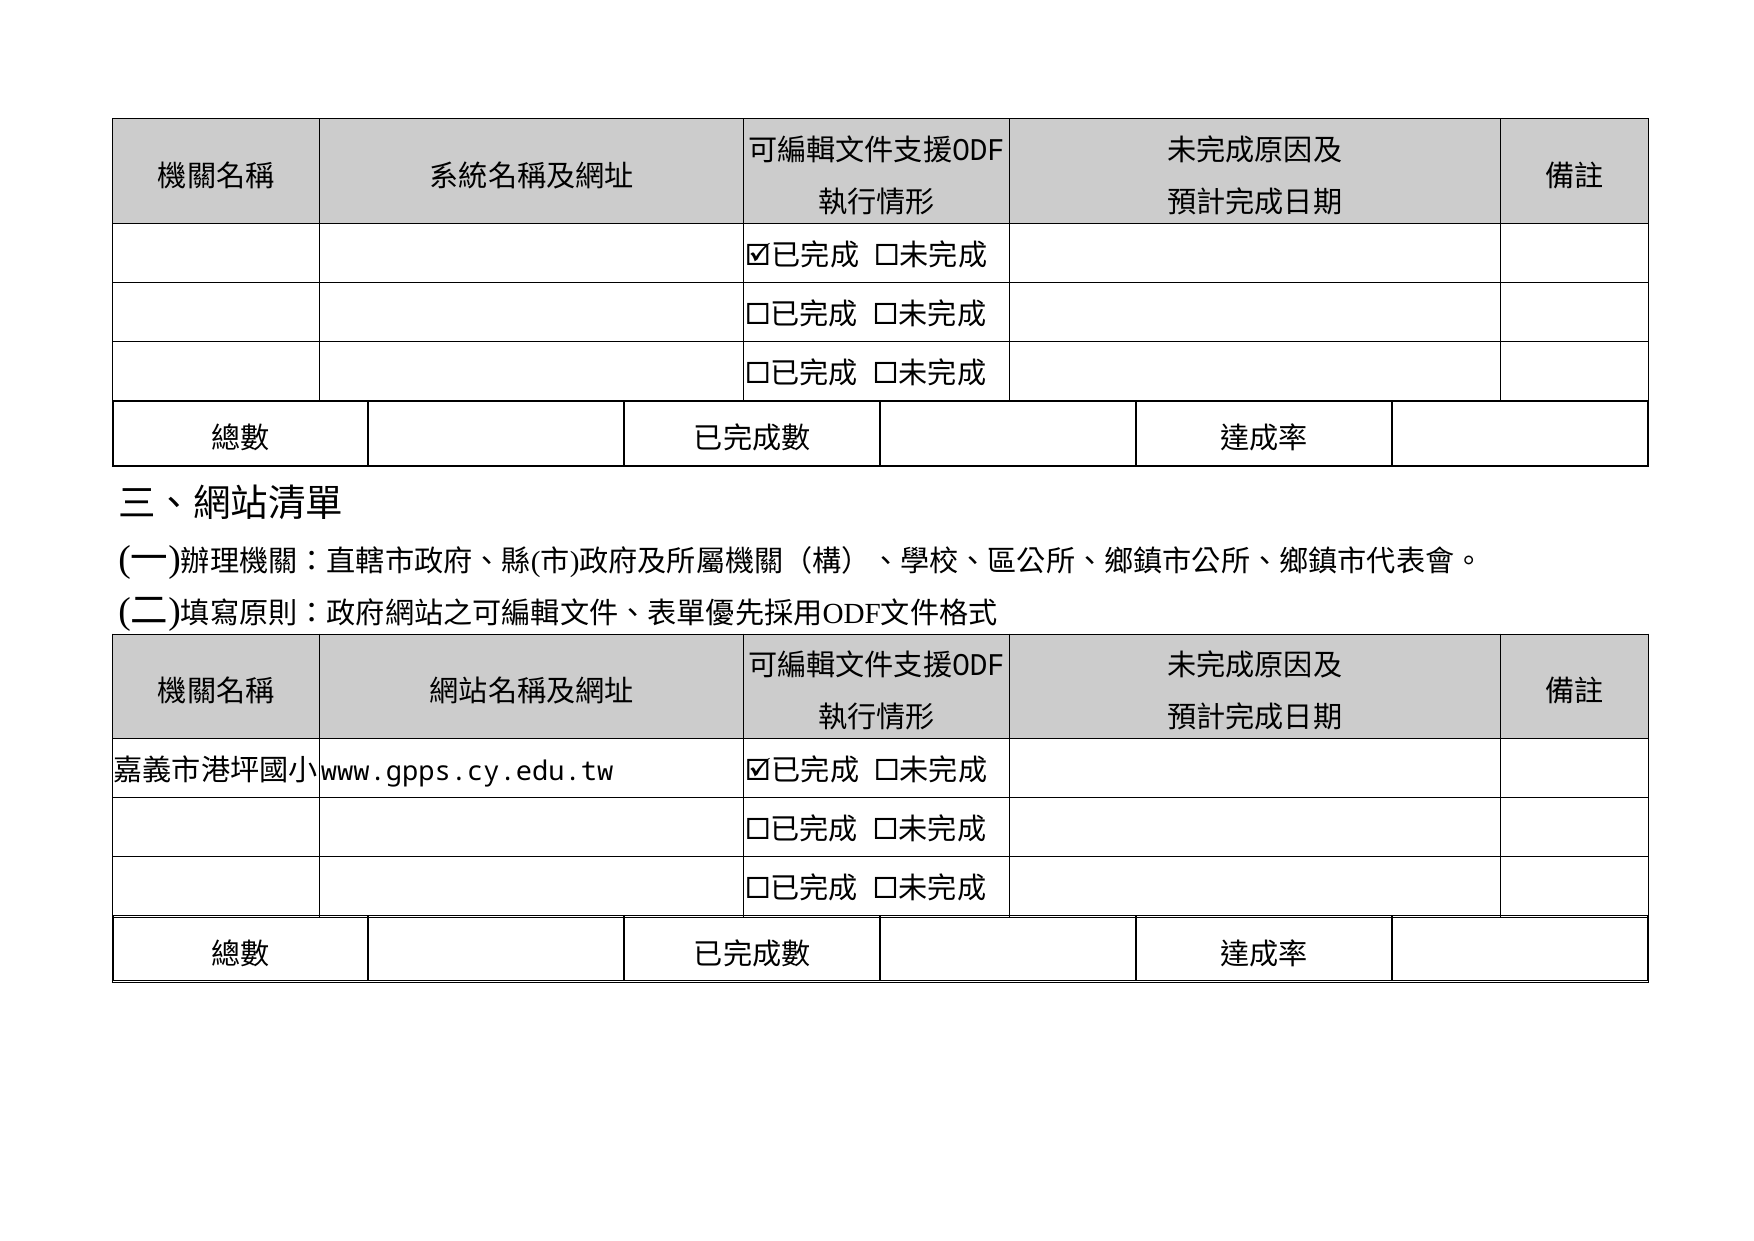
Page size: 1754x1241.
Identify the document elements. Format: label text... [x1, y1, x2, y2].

table_header 未完成原因及 預計完成日期 [1010, 119, 1500, 223]
table_cell [881, 918, 1135, 980]
table_cell 達成率 [1137, 918, 1391, 980]
table_header 備註 [1501, 635, 1648, 738]
table_cell [113, 798, 319, 856]
table_cell [1010, 224, 1500, 282]
table_cell [1010, 857, 1500, 915]
list 網站清單 [118, 467, 1636, 529]
table_cell [1010, 739, 1500, 797]
table_cell 已完成 未完成 [744, 342, 1009, 400]
table_header 機關名稱 [113, 635, 319, 738]
table_cell www.gpps.cy.edu.tw [320, 739, 743, 797]
table_cell [1501, 283, 1648, 341]
table_cell [1501, 798, 1648, 856]
table_cell [369, 918, 623, 980]
table_header 可編輯文件支援ODF執行情形 [744, 635, 1009, 738]
list 辦理機關：直轄市政府、縣(市)政府及所屬機關（構）、學校、區公所、鄉鎮市公所、鄉鎮市代表會。 [118, 529, 1636, 581]
table_header 系統名稱及網址 [320, 119, 743, 223]
table_cell 總數 [114, 402, 367, 465]
table_cell 已完成 未完成 [744, 739, 1009, 797]
table_cell 已完成數 [625, 918, 879, 980]
table_cell [320, 342, 743, 400]
table_cell [1501, 739, 1648, 797]
table_header 可編輯文件支援ODF執行情形 [744, 119, 1009, 223]
table_header 網站名稱及網址 [320, 635, 743, 738]
table_cell [1393, 402, 1647, 465]
table_cell 總數 [114, 918, 367, 980]
table_cell [113, 342, 319, 400]
table_cell [1501, 342, 1648, 400]
table_cell [881, 402, 1135, 465]
table_cell [113, 283, 319, 341]
table_cell [320, 283, 743, 341]
table_header 機關名稱 [113, 119, 319, 223]
table_cell [320, 798, 743, 856]
table_cell [113, 857, 319, 915]
table_cell [1501, 224, 1648, 282]
table_cell [1010, 283, 1500, 341]
table_cell 已完成 未完成 [744, 798, 1009, 856]
table_cell [320, 224, 743, 282]
table_cell [369, 402, 623, 465]
table_cell [113, 224, 319, 282]
table_cell [1393, 918, 1647, 980]
table_cell [1501, 857, 1648, 915]
table_header 未完成原因及 預計完成日期 [1010, 635, 1500, 738]
table_cell 已完成 未完成 [744, 283, 1009, 341]
table_header 備註 [1501, 119, 1648, 223]
table_cell [1010, 798, 1500, 856]
table_cell 嘉義市港坪國小 [113, 739, 319, 797]
table_cell 已完成 未完成 [744, 857, 1009, 915]
table_cell [1010, 342, 1500, 400]
table_cell [320, 857, 743, 915]
table_cell 已完成數 [625, 402, 879, 465]
table_cell 達成率 [1137, 402, 1391, 465]
list 填寫原則：政府網站之可編輯文件、表單優先採用ODF文件格式 [118, 581, 1636, 633]
table_cell 已完成 未完成 [744, 224, 1009, 282]
